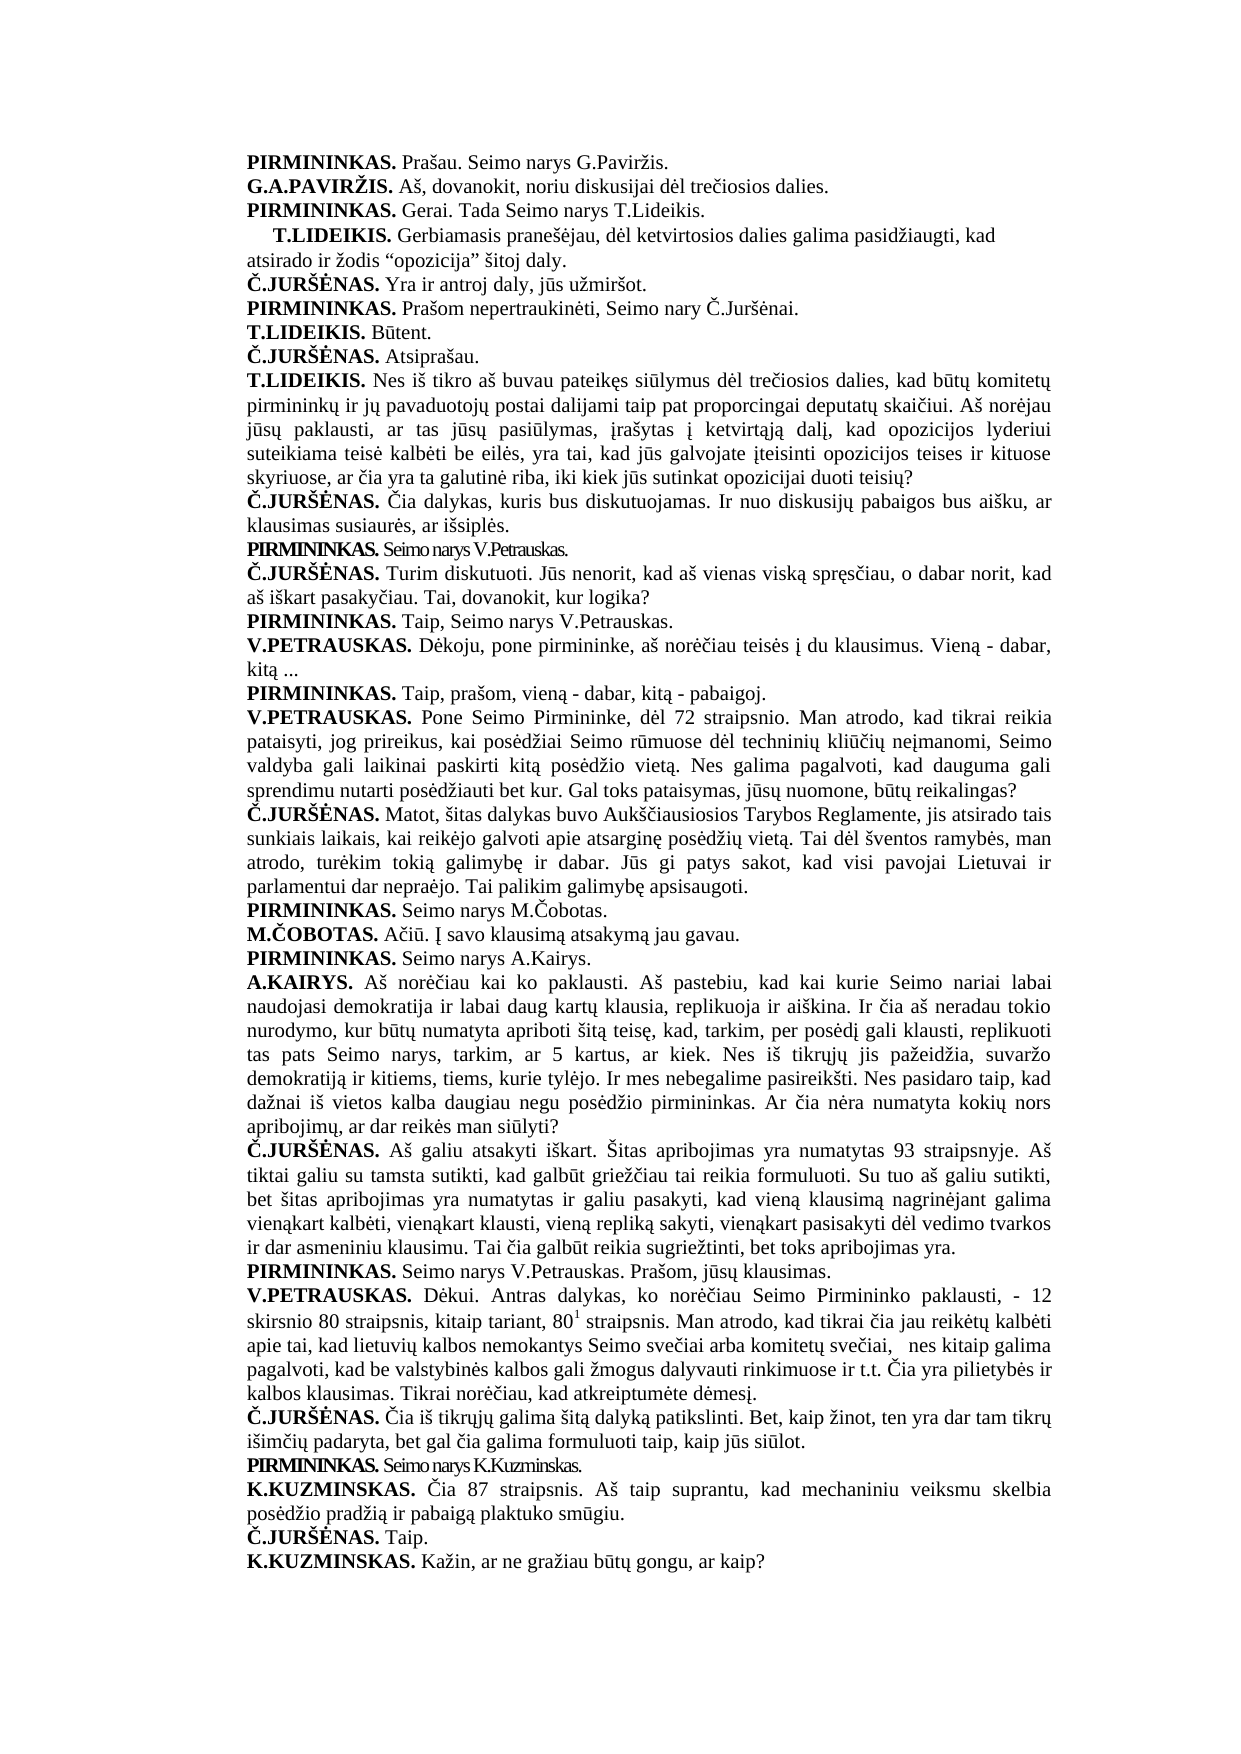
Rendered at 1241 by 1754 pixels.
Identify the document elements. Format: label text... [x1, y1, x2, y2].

text G.A.PAVIRŽIS. Aš, dovanokit, noriu diskusijai dėl trečiosios dalies. [247, 174, 1053, 198]
text Č.JURŠĖNAS. Čia dalykas, kuris bus diskutuojamas. Ir nuo diskusijų pabaigos bus aišku, ar klausimas susiaurės, ar išsiplės. [247, 489, 1053, 537]
text V.PETRAUSKAS. Pone Seimo Pirmininke, dėl 72 straipsnio. Man atrodo, kad tikrai reikia pataisyti, jog prireikus, kai posėdžiai Seimo rūmuose dėl techninių kliūčių neįmanomi, Seimo valdyba gali laikinai paskirti kitą posėdžio vietą. Nes galima pagalvoti, kad dauguma gali sprendimu nutarti posėdžiauti bet kur. Gal toks pataisymas, jūsų nuomone, būtų reikalingas? [247, 705, 1053, 802]
text PIRMININKAS. Seimo narys V.Petrauskas. Prašom, jūsų klausimas. [247, 1259, 1053, 1283]
text Č.JURŠĖNAS. Yra ir antroj daly, jūs užmiršot. [247, 272, 1053, 296]
text PIRMININKAS. Prašau. Seimo narys G.Paviržis. [247, 150, 1053, 174]
text PIRMININKAS. Prašom nepertraukinėti, Seimo nary Č.Juršėnai. [247, 296, 1053, 320]
text PIRMININKAS. Seimo narys A.Kairys. [247, 946, 1053, 970]
text PIRMININKAS. Taip, prašom, vieną - dabar, kitą - pabaigoj. [247, 681, 1053, 705]
text PIRMININKAS. Seimo narys M.Čobotas. [247, 898, 1053, 922]
text T.LIDEIKIS. Būtent. [247, 320, 1053, 344]
text PIRMININKAS. Seimo narys V.Petrauskas. [247, 537, 1053, 561]
text T.LIDEIKIS. Nes iš tikro aš buvau pateikęs siūlymus dėl trečiosios dalies, kad būtų komitetų pirmininkų ir jų pavaduotojų postai dalijami taip pat proporcingai deputatų skaičiui. Aš norėjau jūsų paklausti, ar tas jūsų pasiūlymas, įrašytas į ketvirtąją dalį, kad opozicijos lyderiui suteikiama teisė kalbėti be eilės, yra tai, kad jūs galvojate įteisinti opozicijos teises ir kituose skyriuose, ar čia yra ta galutinė riba, iki kiek jūs sutinkat opozicijai duoti teisių? [247, 368, 1053, 489]
text Č.JURŠĖNAS. Taip. [247, 1525, 1053, 1549]
text Č.JURŠĖNAS. Čia iš tikrųjų galima šitą dalyką patikslinti. Bet, kaip žinot, ten yra dar tam tikrų išimčių padaryta, bet gal čia galima formuluoti taip, kaip jūs siūlot. [247, 1405, 1053, 1453]
text PIRMININKAS. Taip, Seimo narys V.Petrauskas. [247, 609, 1053, 633]
text K.KUZMINSKAS. Čia 87 straipsnis. Aš taip suprantu, kad mechaniniu veiksmu skelbia posėdžio pradžią ir pabaigą plaktuko smūgiu. [247, 1477, 1053, 1525]
text Č.JURŠĖNAS. Matot, šitas dalykas buvo Aukščiausiosios Tarybos Reglamente, jis atsirado tais sunkiais laikais, kai reikėjo galvoti apie atsarginę posėdžių vietą. Tai dėl šventos ramybės, man atrodo, turėkim tokią galimybę ir dabar. Jūs gi patys sakot, kad visi pavojai Lietuvai ir parlamentui dar nepraėjo. Tai palikim galimybę apsisaugoti. [247, 802, 1053, 898]
text PIRMININKAS. Seimo narys K.Kuzminskas. [247, 1453, 1053, 1477]
text M.ČOBOTAS. Ačiū. Į savo klausimą atsakymą jau gavau. [247, 922, 1053, 946]
text Č.JURŠĖNAS. Atsiprašau. [247, 344, 1053, 368]
text K.KUZMINSKAS. Kažin, ar ne gražiau būtų gongu, ar kaip? [247, 1549, 1053, 1573]
text T.LIDEIKIS. Gerbiamasis pranešėjau, dėl ketvirtosios dalies galima pasidžiaugti, kad atsirado ir žodis “opozicija” šitoj daly. [247, 222, 1053, 272]
text A.KAIRYS. Aš norėčiau kai ko paklausti. Aš pastebiu, kad kai kurie Seimo nariai labai naudojasi demokratija ir labai daug kartų klausia, replikuoja ir aiškina. Ir čia aš neradau tokio nurodymo, kur būtų numatyta apriboti šitą teisę, kad, tarkim, per posėdį gali klausti, replikuoti tas pats Seimo narys, tarkim, ar 5 kartus, ar kiek. Nes iš tikrųjų jis pažeidžia, suvaržo demokratiją ir kitiems, tiems, kurie tylėjo. Ir mes nebegalime pasireikšti. Nes pasidaro taip, kad dažnai iš vietos kalba daugiau negu posėdžio pirmininkas. Ar čia nėra numatyta kokių nors apribojimų, ar dar reikės man siūlyti? [247, 970, 1053, 1138]
text V.PETRAUSKAS. Dėkoju, pone pirmininke, aš norėčiau teisės į du klausimus. Vieną - dabar, kitą ... [247, 633, 1053, 681]
text Č.JURŠĖNAS. Aš galiu atsakyti iškart. Šitas apribojimas yra numatytas 93 straipsnyje. Aš tiktai galiu su tamsta sutikti, kad galbūt griežčiau tai reikia formuluoti. Su tuo aš galiu sutikti, bet šitas apribojimas yra numatytas ir galiu pasakyti, kad vieną klausimą nagrinėjant galima vienąkart kalbėti, vienąkart klausti, vieną repliką sakyti, vienąkart pasisakyti dėl vedimo tvarkos ir dar asmeniniu klausimu. Tai čia galbūt reikia sugriežtinti, bet toks apribojimas yra. [247, 1138, 1053, 1259]
text V.PETRAUSKAS. Dėkui. Antras dalykas, ko norėčiau Seimo Pirmininko paklausti, - 12 skirsnio 80 straipsnis, kitaip tariant, 801 straipsnis. Man atrodo, kad tikrai čia jau reikėtų kalbėti apie tai, kad lietuvių kalbos nemokantys Seimo svečiai arba komitetų svečiai, nes kitaip galima pagalvoti, kad be valstybinės kalbos gali žmogus dalyvauti rinkimuose ir t.t. Čia yra pilietybės ir kalbos klausimas. Tikrai norėčiau, kad atkreiptumėte dėmesį. [247, 1283, 1053, 1405]
text Č.JURŠĖNAS. Turim diskutuoti. Jūs nenorit, kad aš vienas viską spręsčiau, o dabar norit, kad aš iškart pasakyčiau. Tai, dovanokit, kur logika? [247, 561, 1053, 609]
text PIRMININKAS. Gerai. Tada Seimo narys T.Lideikis. [247, 198, 1053, 222]
